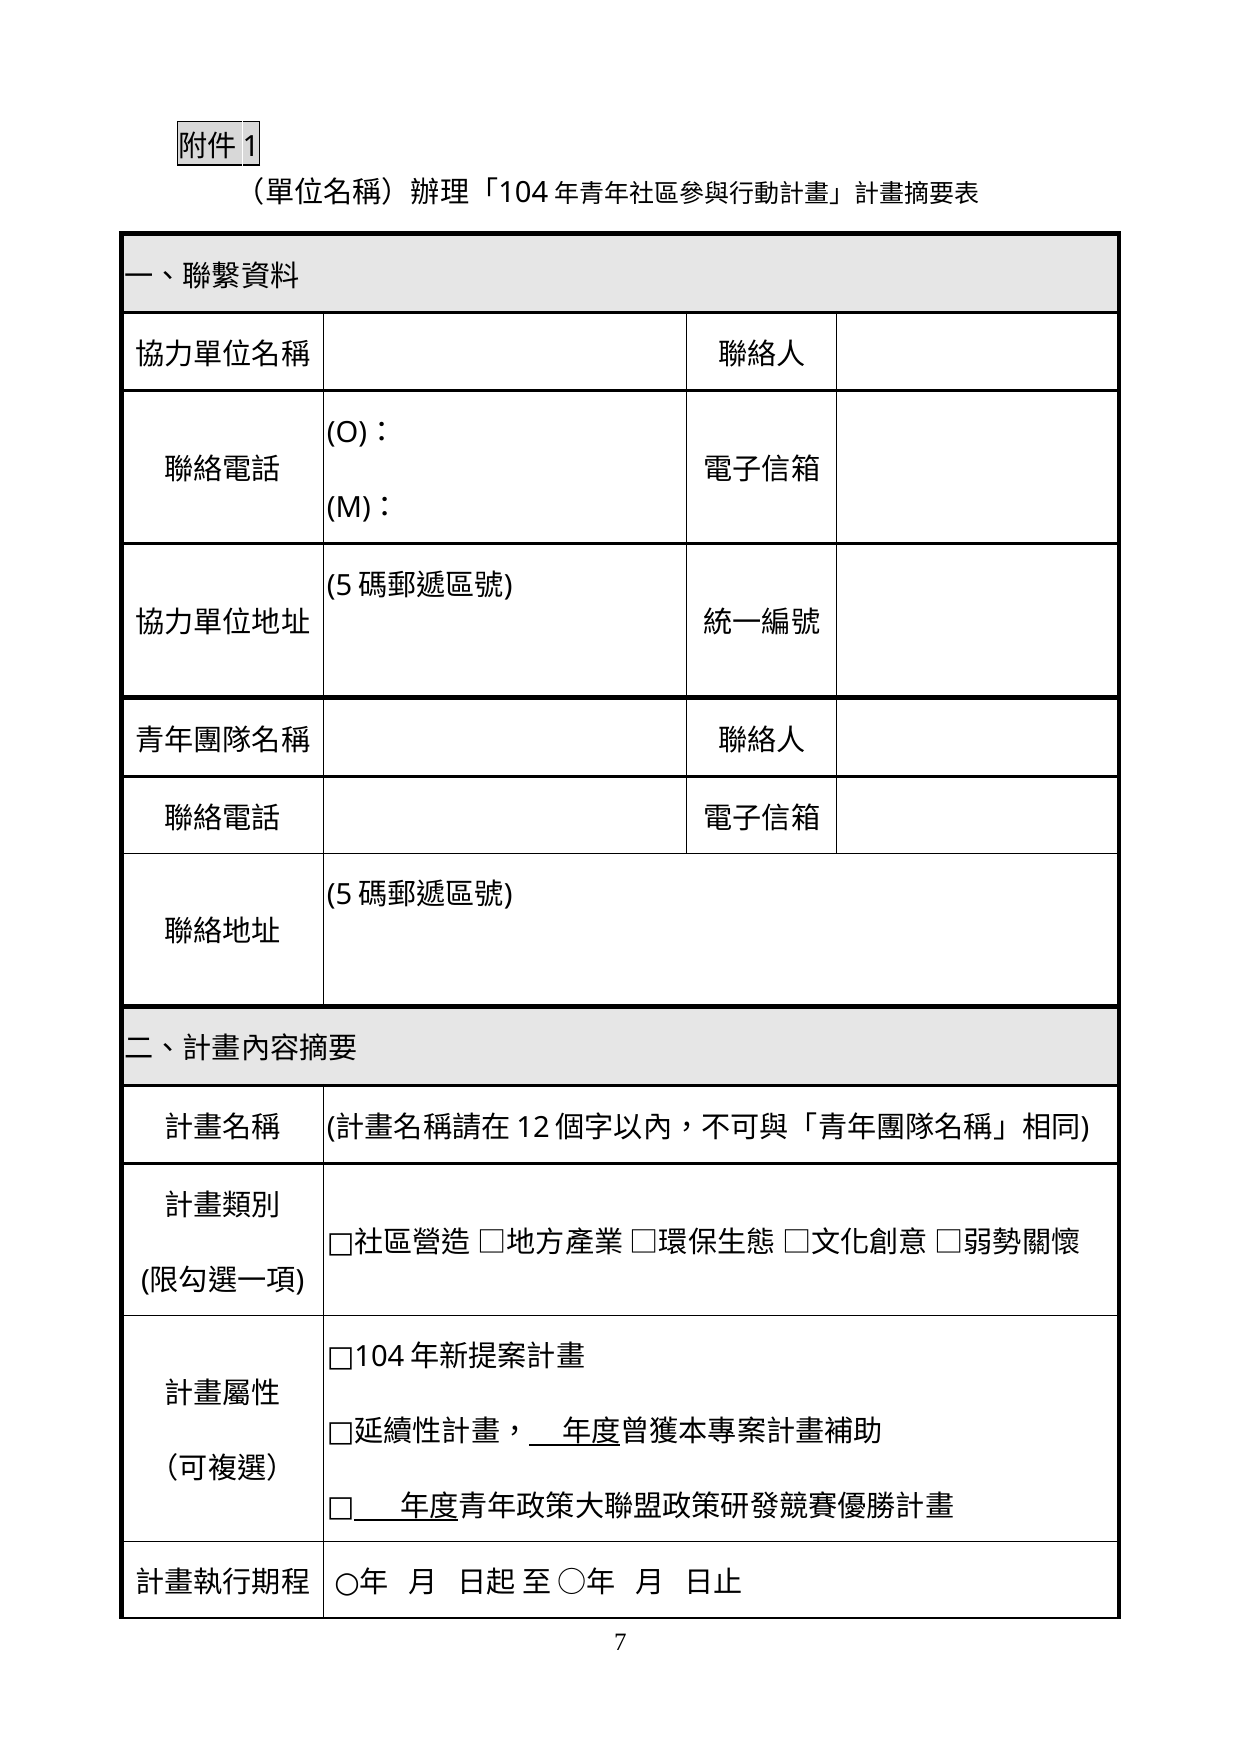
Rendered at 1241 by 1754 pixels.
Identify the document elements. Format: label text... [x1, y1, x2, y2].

table_cell [837, 778, 1117, 853]
table_cell □104年新提案計畫 □延續性計畫， 年度曾獲本專案計畫補助 □ 年度青年政策大聯盟政策研發競賽優勝計畫 [324, 1316, 1117, 1541]
table_cell (O)： (M)： [324, 392, 686, 542]
table_cell □社區營造 □地方產業 □環保生態 □文化創意 □弱勢關懷 [324, 1165, 1117, 1315]
table_cell 計畫類別 (限勾選一項) [124, 1165, 323, 1315]
table_cell 計畫執行期程 [124, 1542, 323, 1617]
table_cell [837, 700, 1117, 775]
table_cell [324, 778, 686, 853]
table_cell 聯絡人 [687, 700, 836, 775]
table_cell 二、計畫內容摘要 [124, 1009, 1117, 1084]
table_cell 聯絡電話 [124, 392, 323, 542]
table_cell 計畫屬性 （可複選） [124, 1316, 323, 1541]
table_cell [837, 392, 1117, 542]
table_cell (5碼郵遞區號) [324, 854, 1117, 1004]
table_cell 電子信箱 [687, 392, 836, 542]
table_cell 協力單位名稱 [124, 314, 323, 389]
table_cell 聯絡人 [687, 314, 836, 389]
table_cell 計畫名稱 [124, 1087, 323, 1162]
table_cell 統一編號 [687, 545, 836, 695]
table_cell [837, 314, 1117, 389]
table_cell 電子信箱 [687, 778, 836, 853]
text 附件1 [178, 123, 259, 164]
table_cell ○年 月 日起 至 ○年 月 日止 [324, 1542, 1117, 1617]
table_header 一、聯繫資料 [124, 236, 1117, 311]
table_cell (5碼郵遞區號) [324, 545, 686, 695]
text [260, 123, 1063, 164]
table_cell 聯絡地址 [124, 854, 323, 1004]
table_cell [324, 700, 686, 775]
table_cell 青年團隊名稱 [124, 700, 323, 775]
table_cell 協力單位地址 [124, 545, 323, 695]
table_cell 聯絡電話 [124, 778, 323, 853]
table_cell [837, 545, 1117, 695]
table_cell [324, 314, 686, 389]
table_cell (計畫名稱請在12個字以內，不可與「青年團隊名稱」相同) [324, 1087, 1117, 1162]
text （單位名稱）辦理「104年青年社區參與行動計畫」計畫摘要表 [177, 164, 1063, 212]
